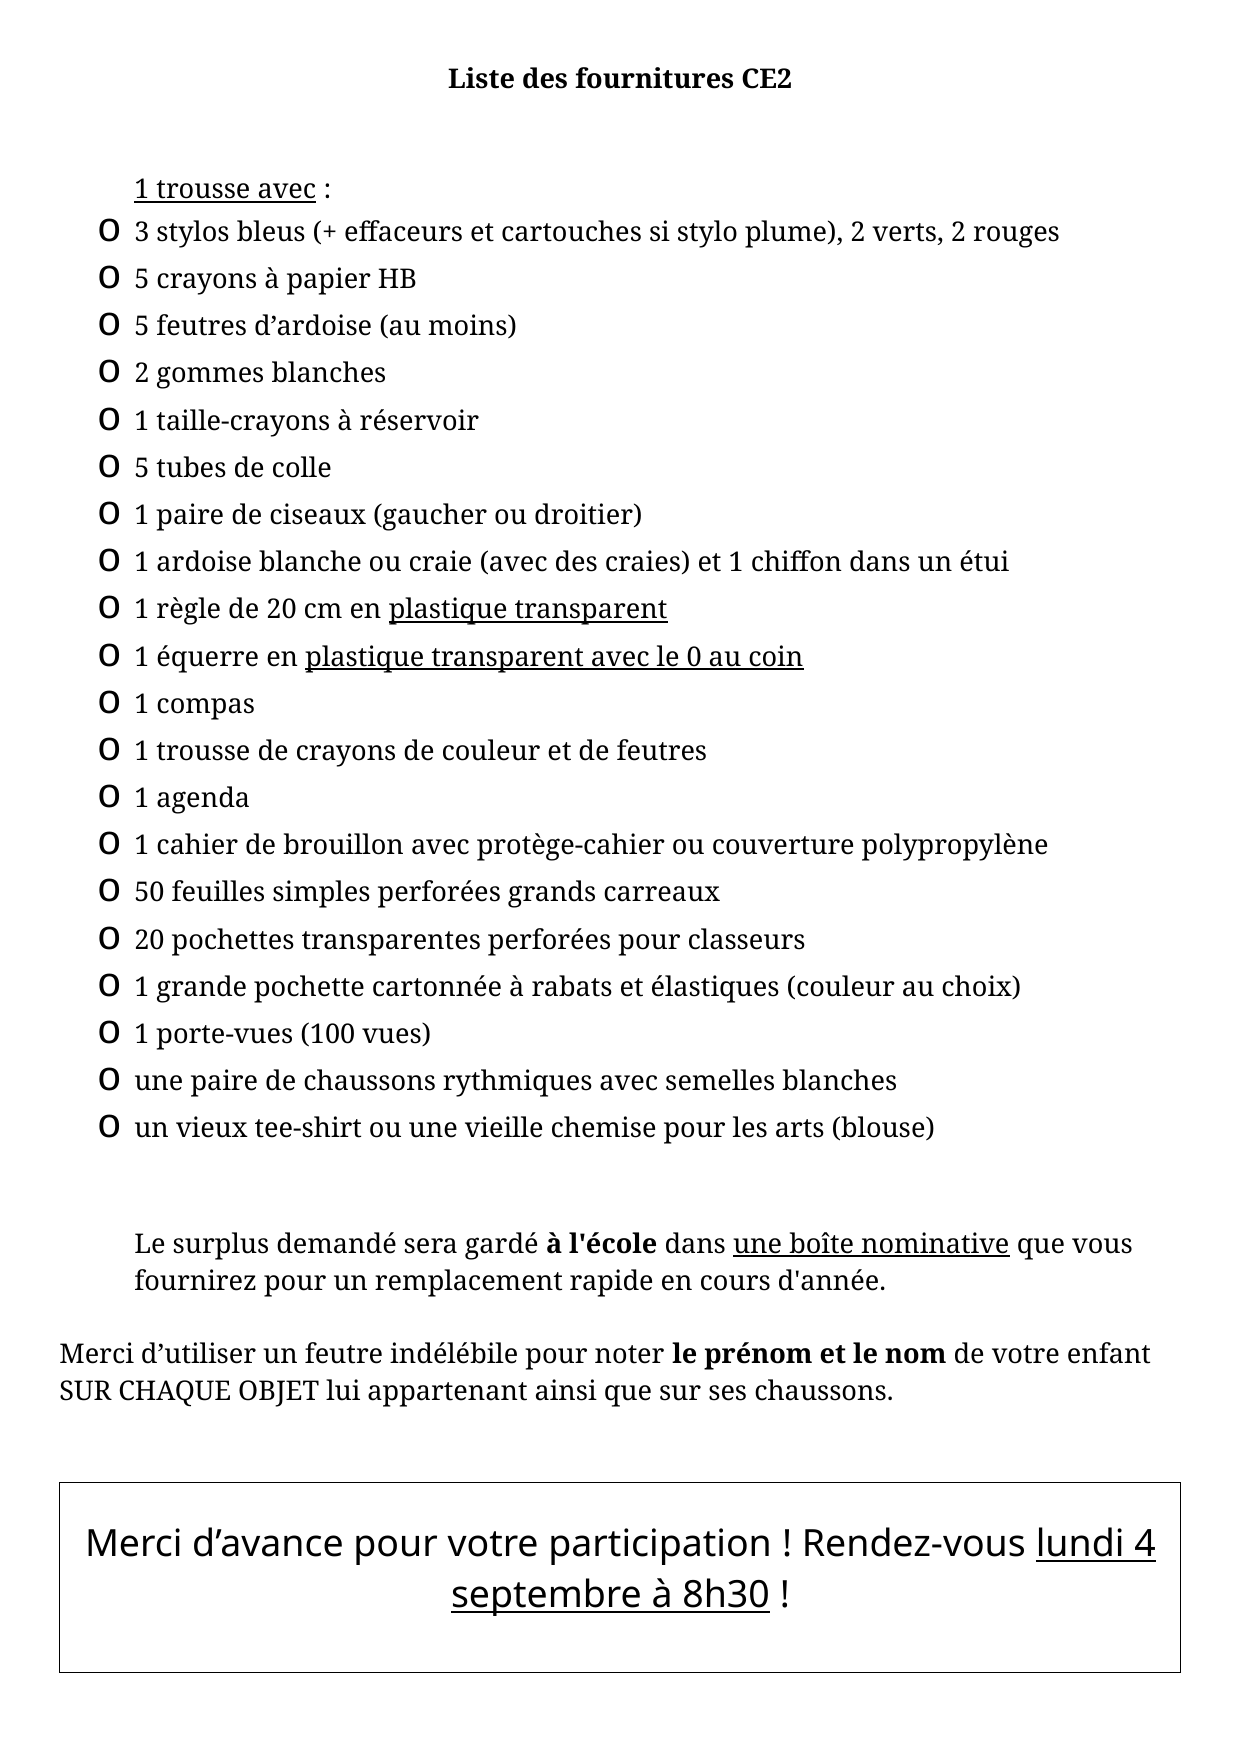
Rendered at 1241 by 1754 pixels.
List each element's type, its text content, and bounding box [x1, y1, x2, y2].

list 1 ardoise blanche ou craie (avec des craies) et 1 chiffon dans un étui [97, 537, 1181, 584]
list Le surplus demandé sera gardé à l'école dans une boîte nominative que vous fournirez pour un remplacement rapide en cours d'année. [97, 1224, 1181, 1298]
list 1 cahier de brouillon avec protège-cahier ou couverture polypropylène [97, 820, 1181, 867]
list 3 stylos bleus (+ effaceurs et cartouches si stylo plume), 2 verts, 2 rouges [97, 207, 1181, 254]
list 1 trousse avec : [97, 170, 1181, 207]
list 20 pochettes transparentes perforées pour classeurs [97, 914, 1181, 962]
list 1 porte-vues (100 vues) [97, 1009, 1181, 1056]
text Merci d’avance pour votre participation ! Rendez-vous lundi 4 septembre à 8h30 ! [60, 1513, 1180, 1619]
list 1 compas [97, 678, 1181, 726]
list 1 taille-crayons à réservoir [97, 395, 1181, 442]
list 1 grande pochette cartonnée à rabats et élastiques (couleur au choix) [97, 962, 1181, 1009]
list 1 équerre en plastique transparent avec le 0 au coin [97, 631, 1181, 678]
list une paire de chaussons rythmiques avec semelles blanches [97, 1056, 1181, 1103]
list 1 règle de 20 cm en plastique transparent [97, 584, 1181, 631]
list 5 crayons à papier HB [97, 254, 1181, 301]
text Liste des fournitures CE2 [59, 59, 1181, 96]
list 1 paire de ciseaux (gaucher ou droitier) [97, 490, 1181, 537]
list 2 gommes blanches [97, 348, 1181, 395]
text Merci d’utiliser un feutre indélébile pour noter le prénom et le nom de votre enfant SUR CHAQUE OBJET lui appartenant ainsi que sur ses chaussons. [59, 1335, 1181, 1408]
list un vieux tee-shirt ou une vieille chemise pour les arts (blouse) [97, 1103, 1181, 1150]
list 5 tubes de colle [97, 442, 1181, 490]
list 1 trousse de crayons de couleur et de feutres [97, 726, 1181, 773]
list 1 agenda [97, 773, 1181, 820]
list 5 feutres d’ardoise (au moins) [97, 301, 1181, 348]
list 50 feuilles simples perforées grands carreaux [97, 867, 1181, 914]
